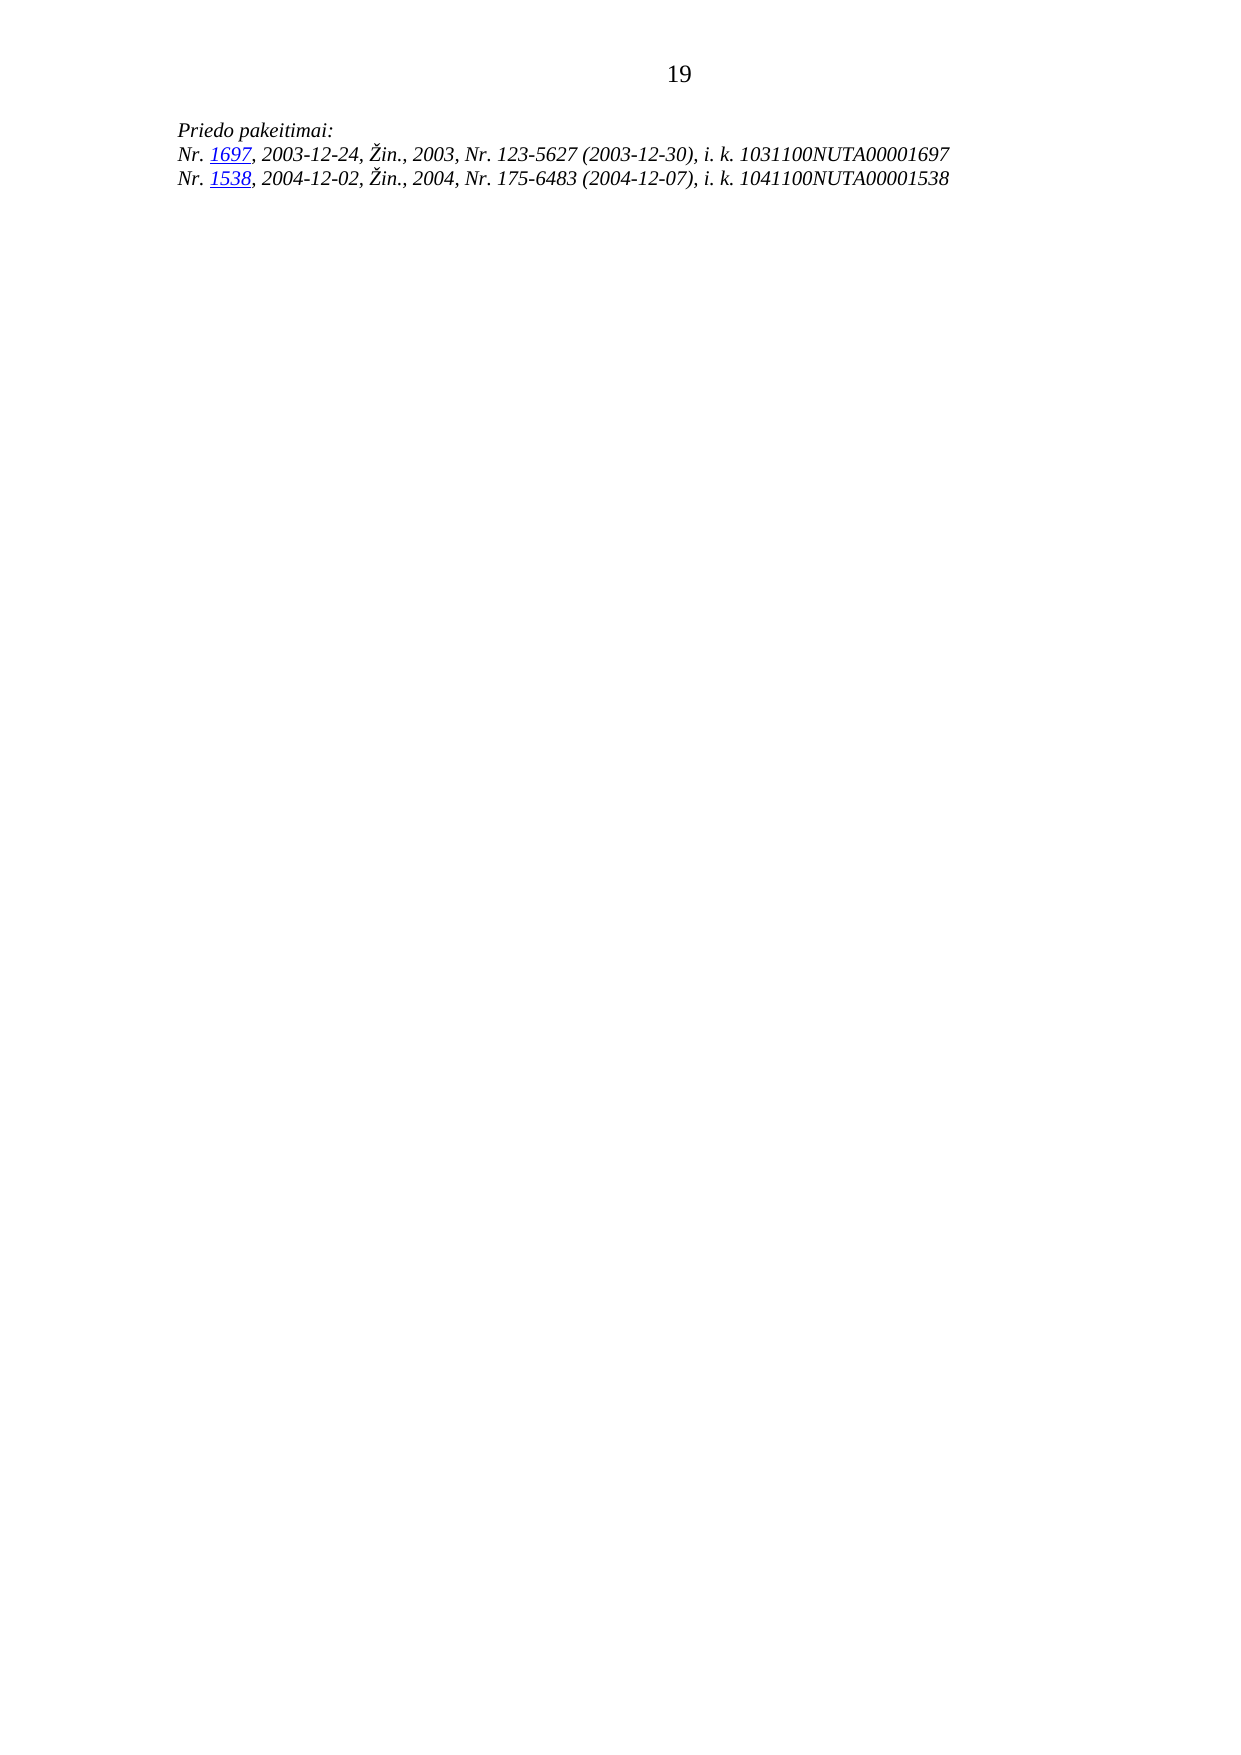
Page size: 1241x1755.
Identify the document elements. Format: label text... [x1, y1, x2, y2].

text Priedo pakeitimai: [177, 118, 1181, 142]
text Nr. 1697, 2003-12-24, Žin., 2003, Nr. 123-5627 (2003-12-30), i. k. 1031100NUTA00001697 [177, 142, 1181, 166]
text Nr. 1538, 2004-12-02, Žin., 2004, Nr. 175-6483 (2004-12-07), i. k. 1041100NUTA00001538 [177, 166, 1181, 190]
